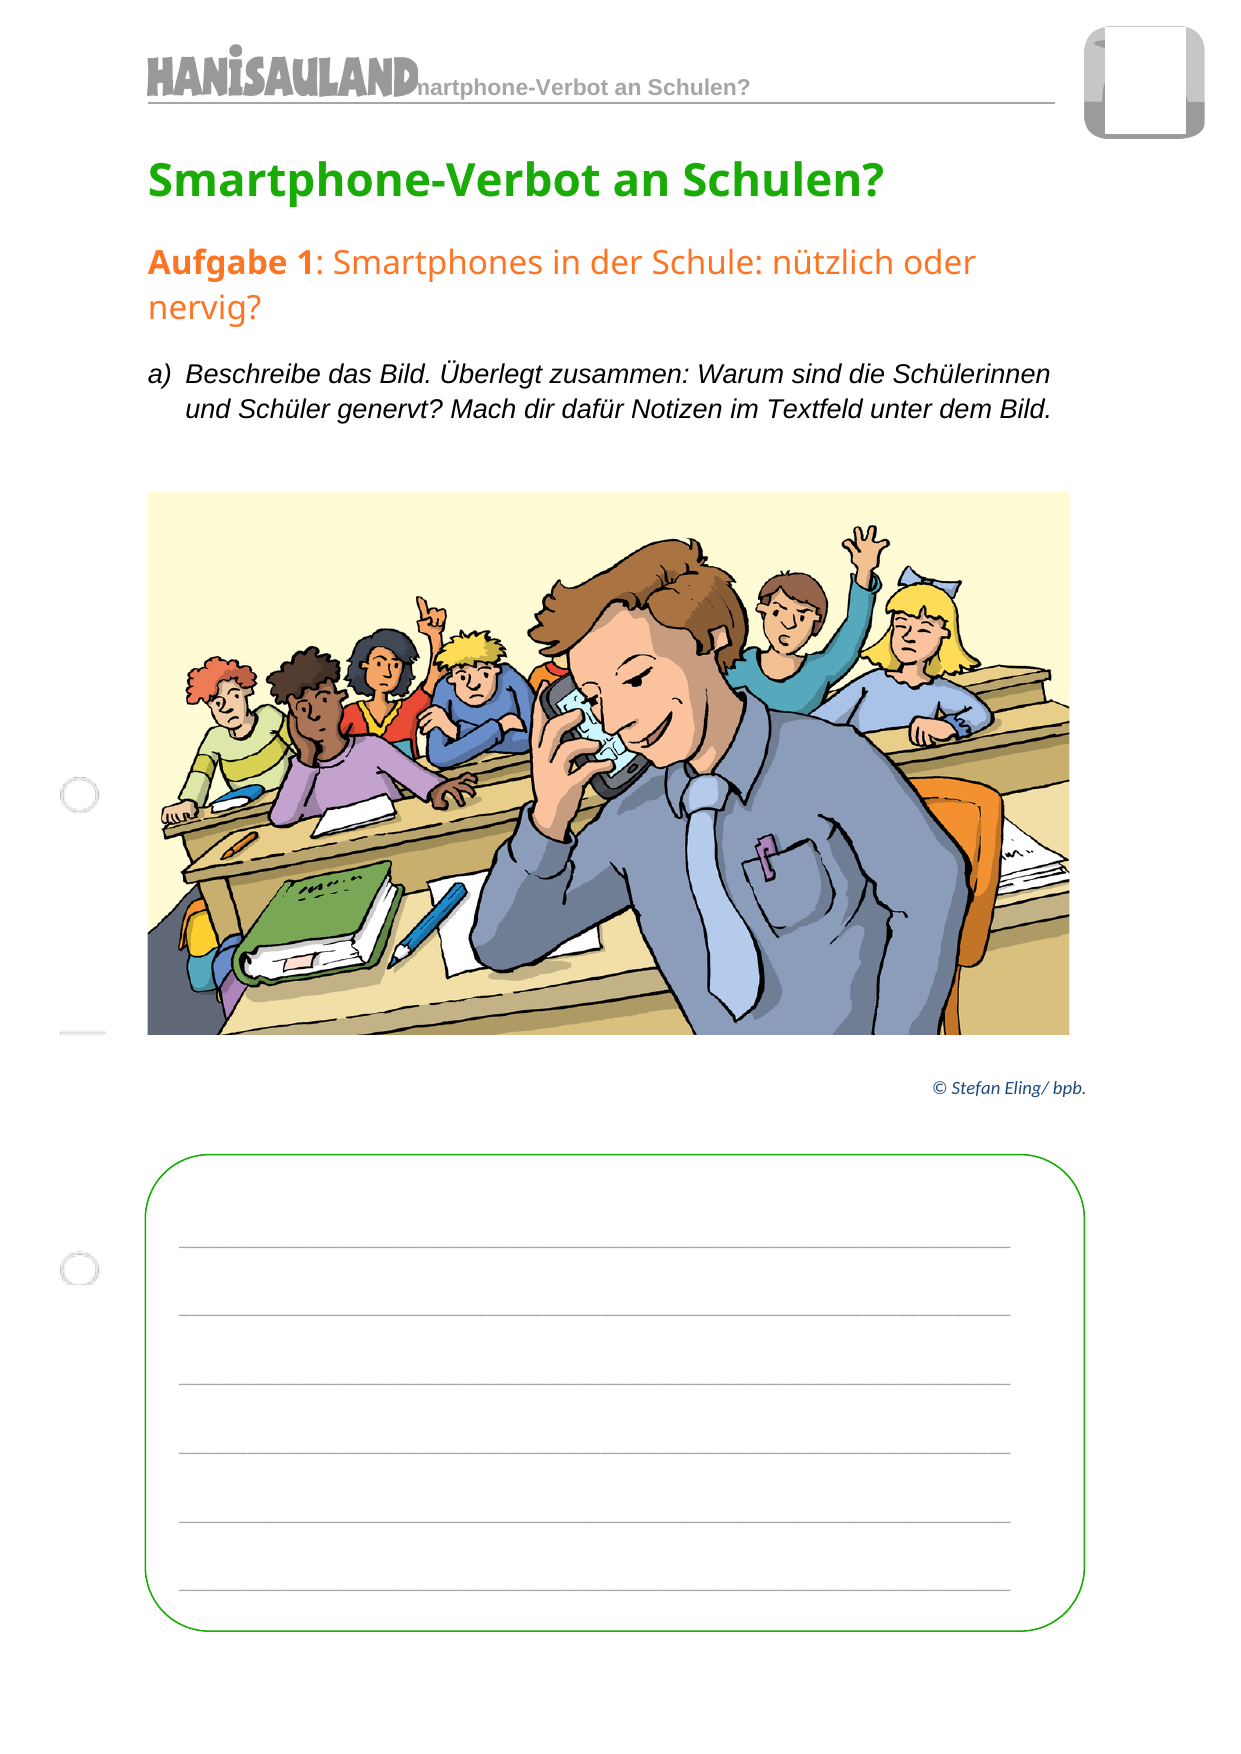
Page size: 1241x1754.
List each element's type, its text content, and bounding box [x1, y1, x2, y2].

subtitle Smartphone-Verbot an Schulen? [148, 148, 1093, 210]
text Aufgabe 1: Smartphones in der Schule: nützlich oder nervig? [148, 239, 1093, 358]
text © Stefan Eling/ bpb. [148, 1076, 1093, 1099]
text 7 [1070, 681, 1093, 712]
list Beschreibe das Bild. Überlegt zusammen: Warum sind die Schülerinnen und Schüler genervt? Mach dir dafür Notizen im Textfeld unter dem Bild. [148, 358, 1093, 425]
